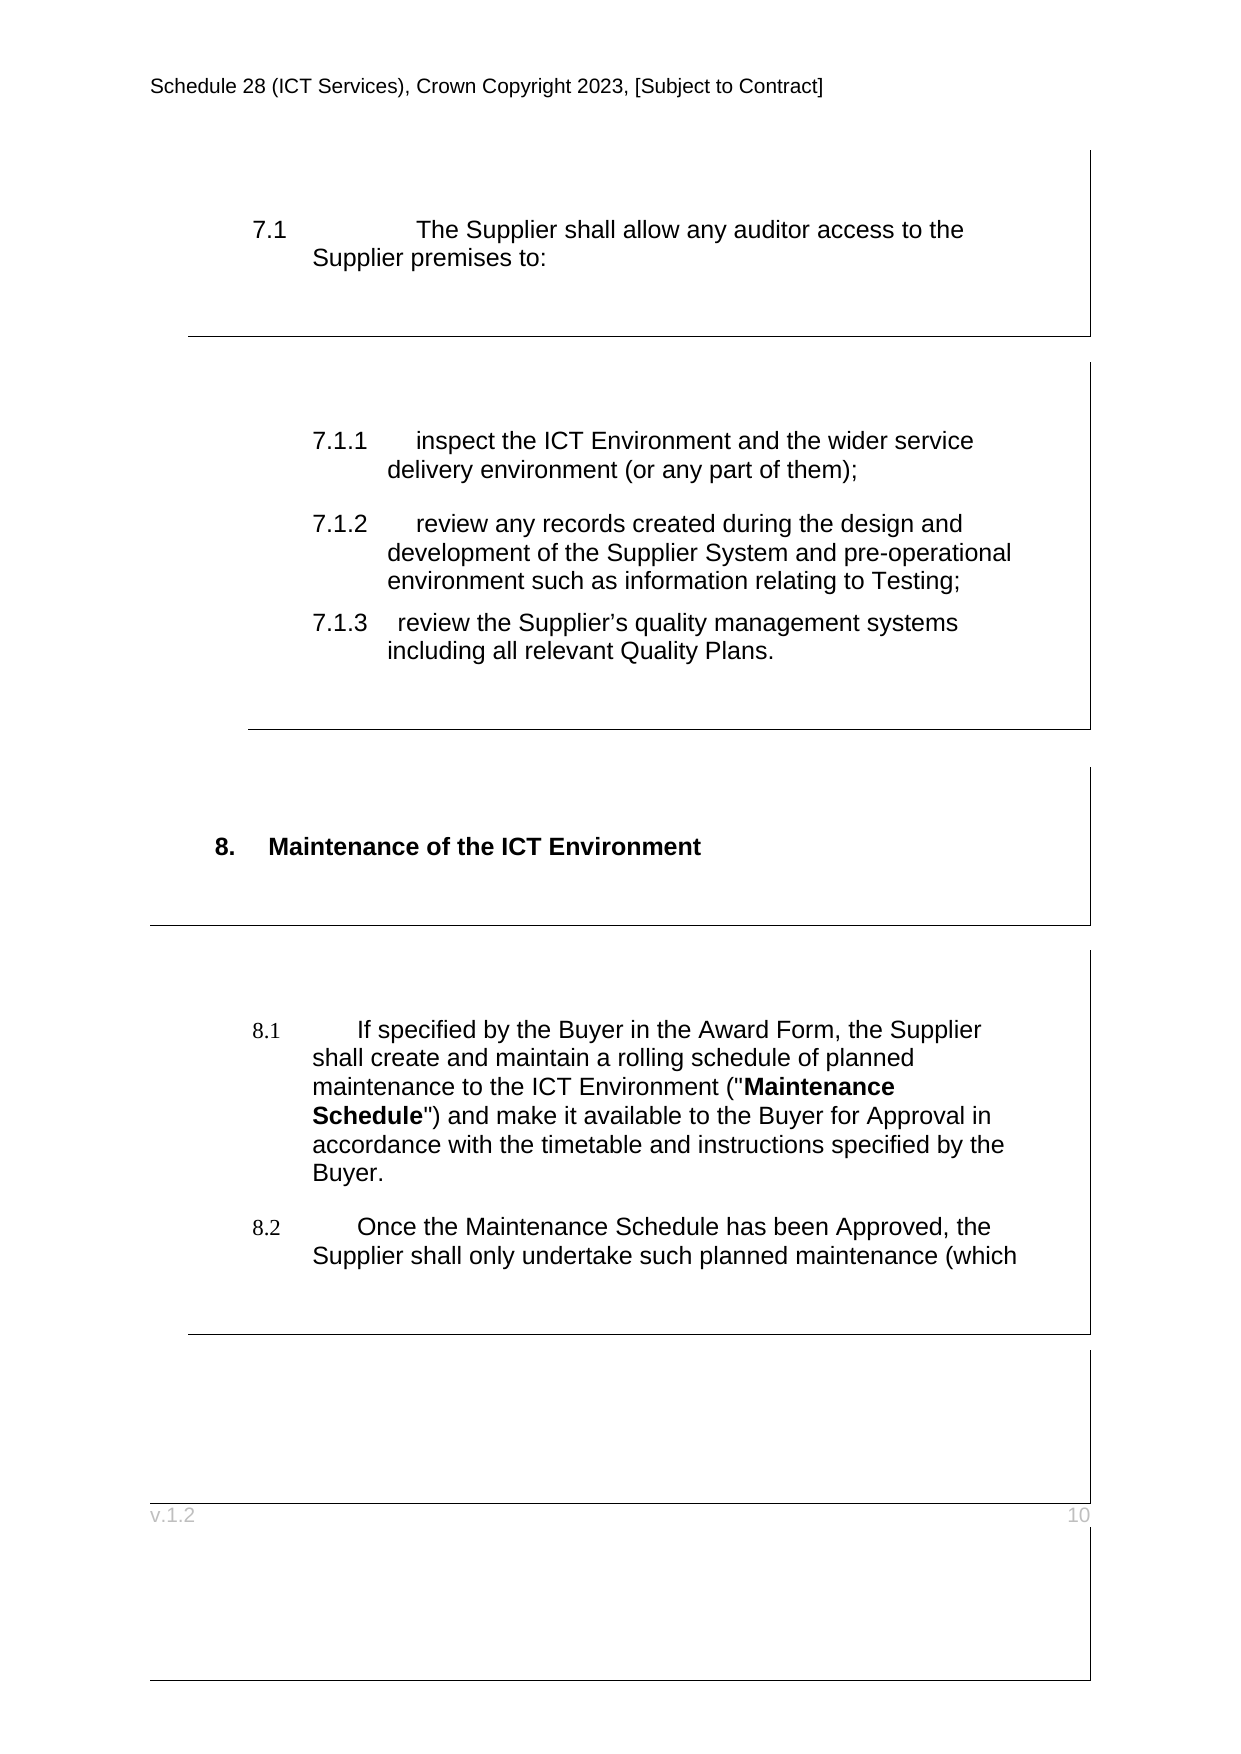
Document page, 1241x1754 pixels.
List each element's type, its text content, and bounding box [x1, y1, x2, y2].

list Once the Maintenance Schedule has been Approved, the Supplier shall only undertake such planned maintenance (which shall be known as "Permitted Maintenance") in accordance with the Maintenance Schedule. [187, 1147, 1091, 1334]
list Maintenance of the ICT Environment [150, 767, 1090, 925]
list review the Supplier’s quality management systems including all relevant Quality Plans. [247, 543, 1091, 729]
list inspect the ICT Environment and the wider service delivery environment (or any part of them); [247, 362, 1090, 444]
list review any records created during the design and development of the Supplier System and pre-operational environment such as information relating to Testing; [247, 444, 1091, 543]
list The Supplier shall allow any auditor access to the Supplier premises to: [187, 150, 1090, 337]
list If specified by the Buyer in the Award Form, the Supplier shall create and maintain a rolling schedule of planned maintenance to the ICT Environment ("Maintenance Schedule") and make it available to the Buyer for Approval in accordance with the timetable and instructions specified by the Buyer. [187, 950, 1090, 1147]
